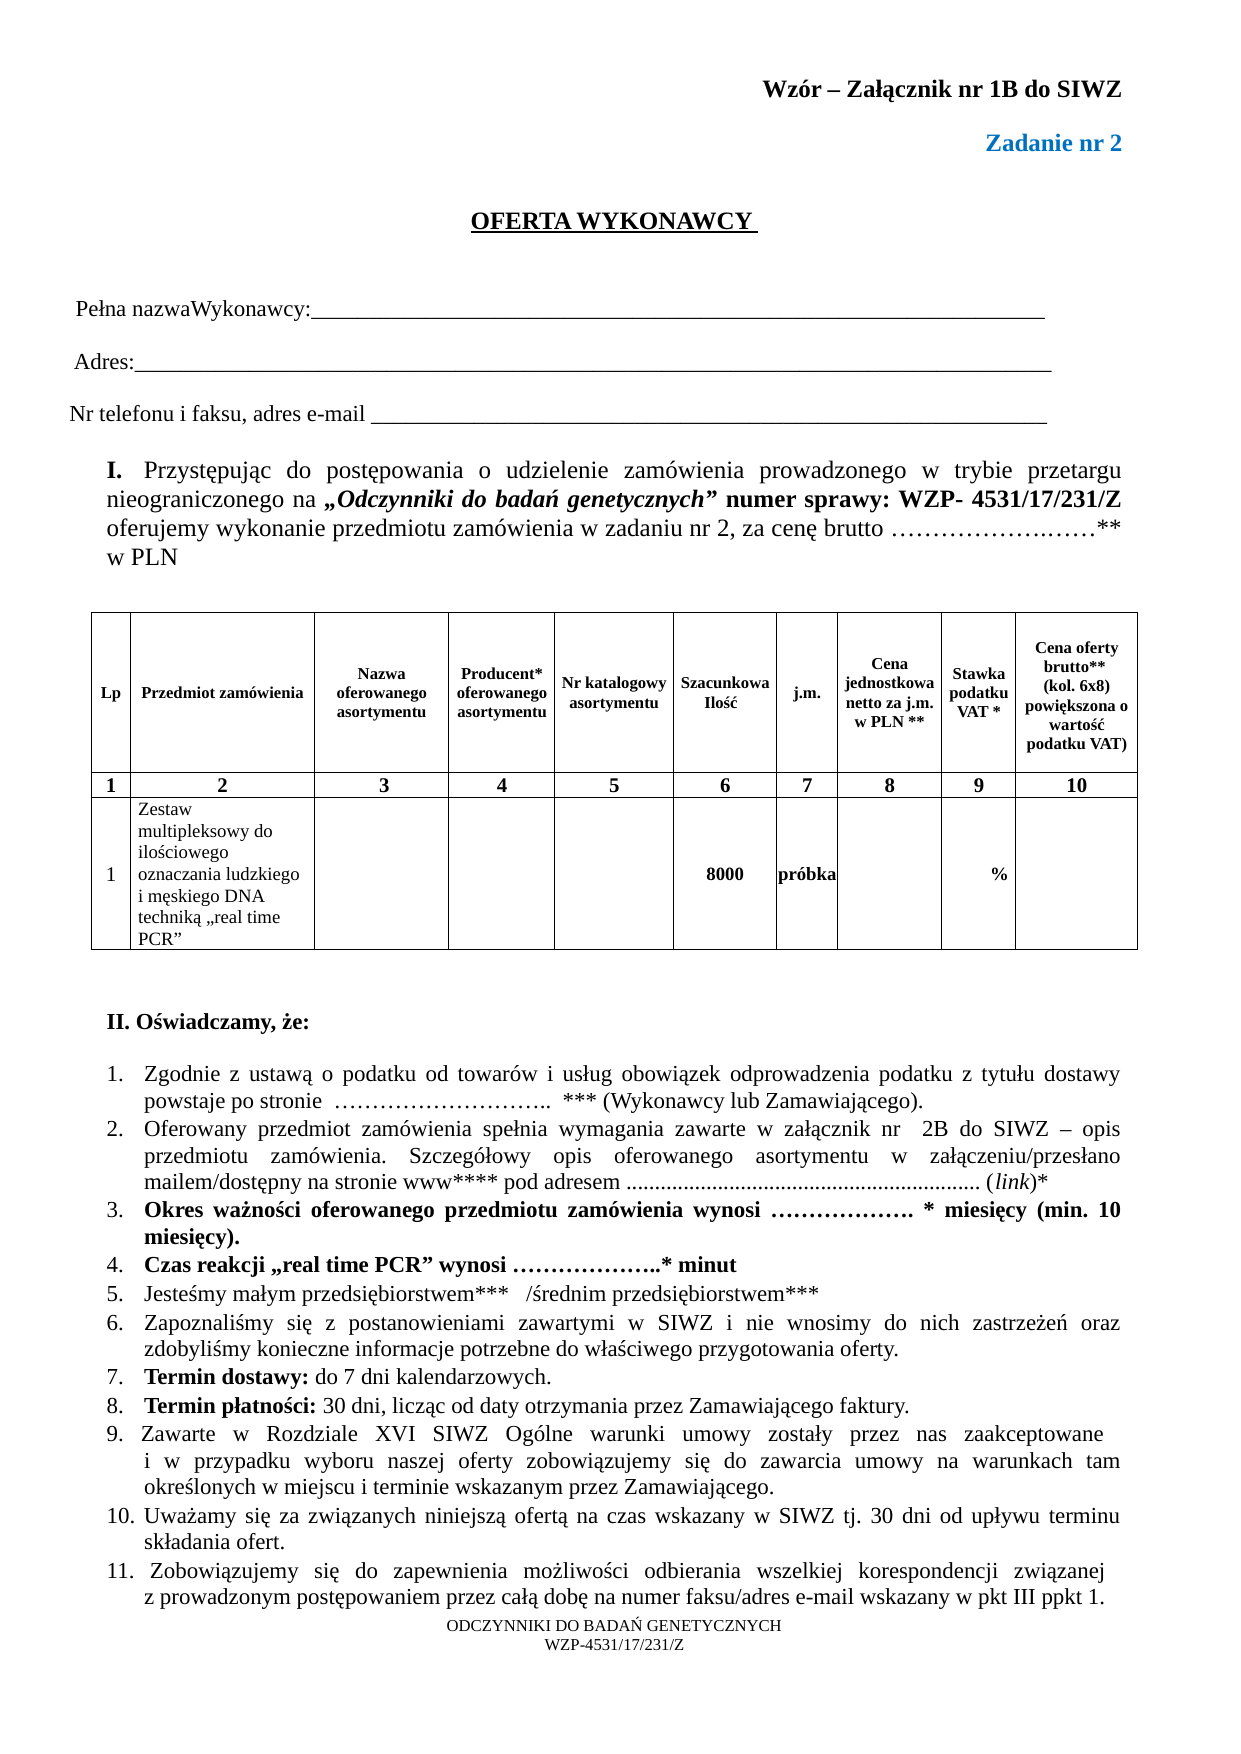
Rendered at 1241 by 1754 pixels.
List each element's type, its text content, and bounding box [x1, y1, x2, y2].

text Zadanie nr 2 [106, 128, 1122, 156]
table_header Stawka podatku VAT * [942, 613, 1015, 772]
table_header Producent* oferowanego asortymentu [449, 613, 554, 772]
text 2. Oferowany przedmiot zamówienia spełnia wymagania zawarte w załącznik nr 2B do SIWZ – opis przedmiotu zamówienia. Szczegółowy opis oferowanego asortymentu w załączeniu/przesłano mailem/dostępny na stronie www**** pod adresem .............................................................. (link)* [106, 1115, 1122, 1194]
text 6. Zapoznaliśmy się z postanowieniami zawartymi w SIWZ i nie wnosimy do nich zastrzeżeń oraz zdobyliśmy konieczne informacje potrzebne do właściwego przygotowania oferty. [106, 1308, 1122, 1361]
table_cell 4 [449, 773, 554, 797]
table_cell 8000 [674, 798, 776, 949]
table_header Lp [92, 613, 130, 772]
table_cell Zestaw multipleksowy do ilościowego oznaczania ludzkiego i męskiego DNA techniką „real time PCR” [131, 798, 314, 949]
table_cell 3 [315, 773, 448, 797]
table_header Cena oferty brutto** (kol. 6x8) powiększona o wartość podatku VAT) [1016, 613, 1137, 772]
table_header Szacunkowa Ilość [674, 613, 776, 772]
text II. Oświadczamy, że: [106, 1008, 1122, 1034]
text 9. Zawarte w Rozdziale XVI SIWZ Ogólne warunki umowy zostały przez nas zaakceptowane i w przypadku wyboru naszej oferty zobowiązujemy się do zawarcia umowy na warunkach tam określonych w miejscu i terminie wskazanym przez Zamawiającego. [106, 1421, 1122, 1499]
table_cell 7 [777, 773, 837, 797]
table_cell 6 [674, 773, 776, 797]
text OFERTA WYKONAWCY [106, 206, 1122, 235]
table_header Przedmiot zamówienia [131, 613, 314, 772]
table_cell 2 [131, 773, 314, 797]
table_header j.m. [777, 613, 837, 772]
text Wzór – Załącznik nr 1B do SIWZ [106, 74, 1122, 102]
table_cell 10 [1016, 773, 1137, 797]
text Nr telefonu i faksu, adres e-mail ___________________________________________________________ [69, 401, 1122, 427]
table_cell [1016, 798, 1137, 949]
table_header Cena jednostkowa netto za j.m. w PLN ** [838, 613, 941, 772]
table_cell 1 [92, 773, 130, 797]
text 4. Czas reakcji „real time PCR” wynosi ………………..* minut [106, 1251, 1122, 1278]
text 5. Jesteśmy małym przedsiębiorstwem*** /średnim przedsiębiorstwem*** [106, 1280, 1122, 1306]
table_header Nazwa oferowanego asortymentu [315, 613, 448, 772]
text 7. Termin dostawy: do 7 dni kalendarzowych. [106, 1363, 1122, 1390]
table_cell [555, 798, 673, 949]
text 10. Uważamy się za związanych niniejszą ofertą na czas wskazany w SIWZ tj. 30 dni od upływu terminu składania ofert. [106, 1502, 1122, 1554]
text 3. Okres ważności oferowanego przedmiotu zamówienia wynosi ………………. * miesięcy (min. 10 miesięcy). [106, 1197, 1122, 1249]
text Pełna nazwaWykonawcy:________________________________________________________________ [69, 293, 1122, 321]
table_cell 5 [555, 773, 673, 797]
table_cell 9 [942, 773, 1015, 797]
text 8. Termin płatności: 30 dni, licząc od daty otrzymania przez Zamawiającego faktury. [106, 1392, 1122, 1418]
text I. .Przystępując do postępowania o udzielenie zamówienia prowadzonego w trybie przetargu nieograniczonego na „Odczynniki do badań genetycznych” numer sprawy: WZP- 4531/17/231/Z oferujemy wykonanie przedmiotu zamówienia w zadaniu nr 2, za cenę brutto ……………….……** w PLN [106, 456, 1122, 571]
table_cell [315, 798, 448, 949]
table_cell próbka [777, 798, 837, 949]
table_cell 8 [838, 773, 941, 797]
table_cell 1 [92, 798, 130, 949]
text Adres:________________________________________________________________________________ [69, 348, 1122, 374]
table_cell % [942, 798, 1015, 949]
table_cell [449, 798, 554, 949]
text 1. Zgodnie z ustawą o podatku od towarów i usług obowiązek odprowadzenia podatku z tytułu dostawy powstaje po stronie ……………………….. *** (Wykonawcy lub Zamawiającego). [106, 1060, 1122, 1113]
table_header Nr katalogowy asortymentu [555, 613, 673, 772]
text 11. Zobowiązujemy się do zapewnienia możliwości odbierania wszelkiej korespondencji związanej z prowadzonym postępowaniem przez całą dobę na numer faksu/adres e-mail wskazany w pkt III ppkt 1. [106, 1557, 1122, 1609]
table_cell [838, 798, 941, 949]
